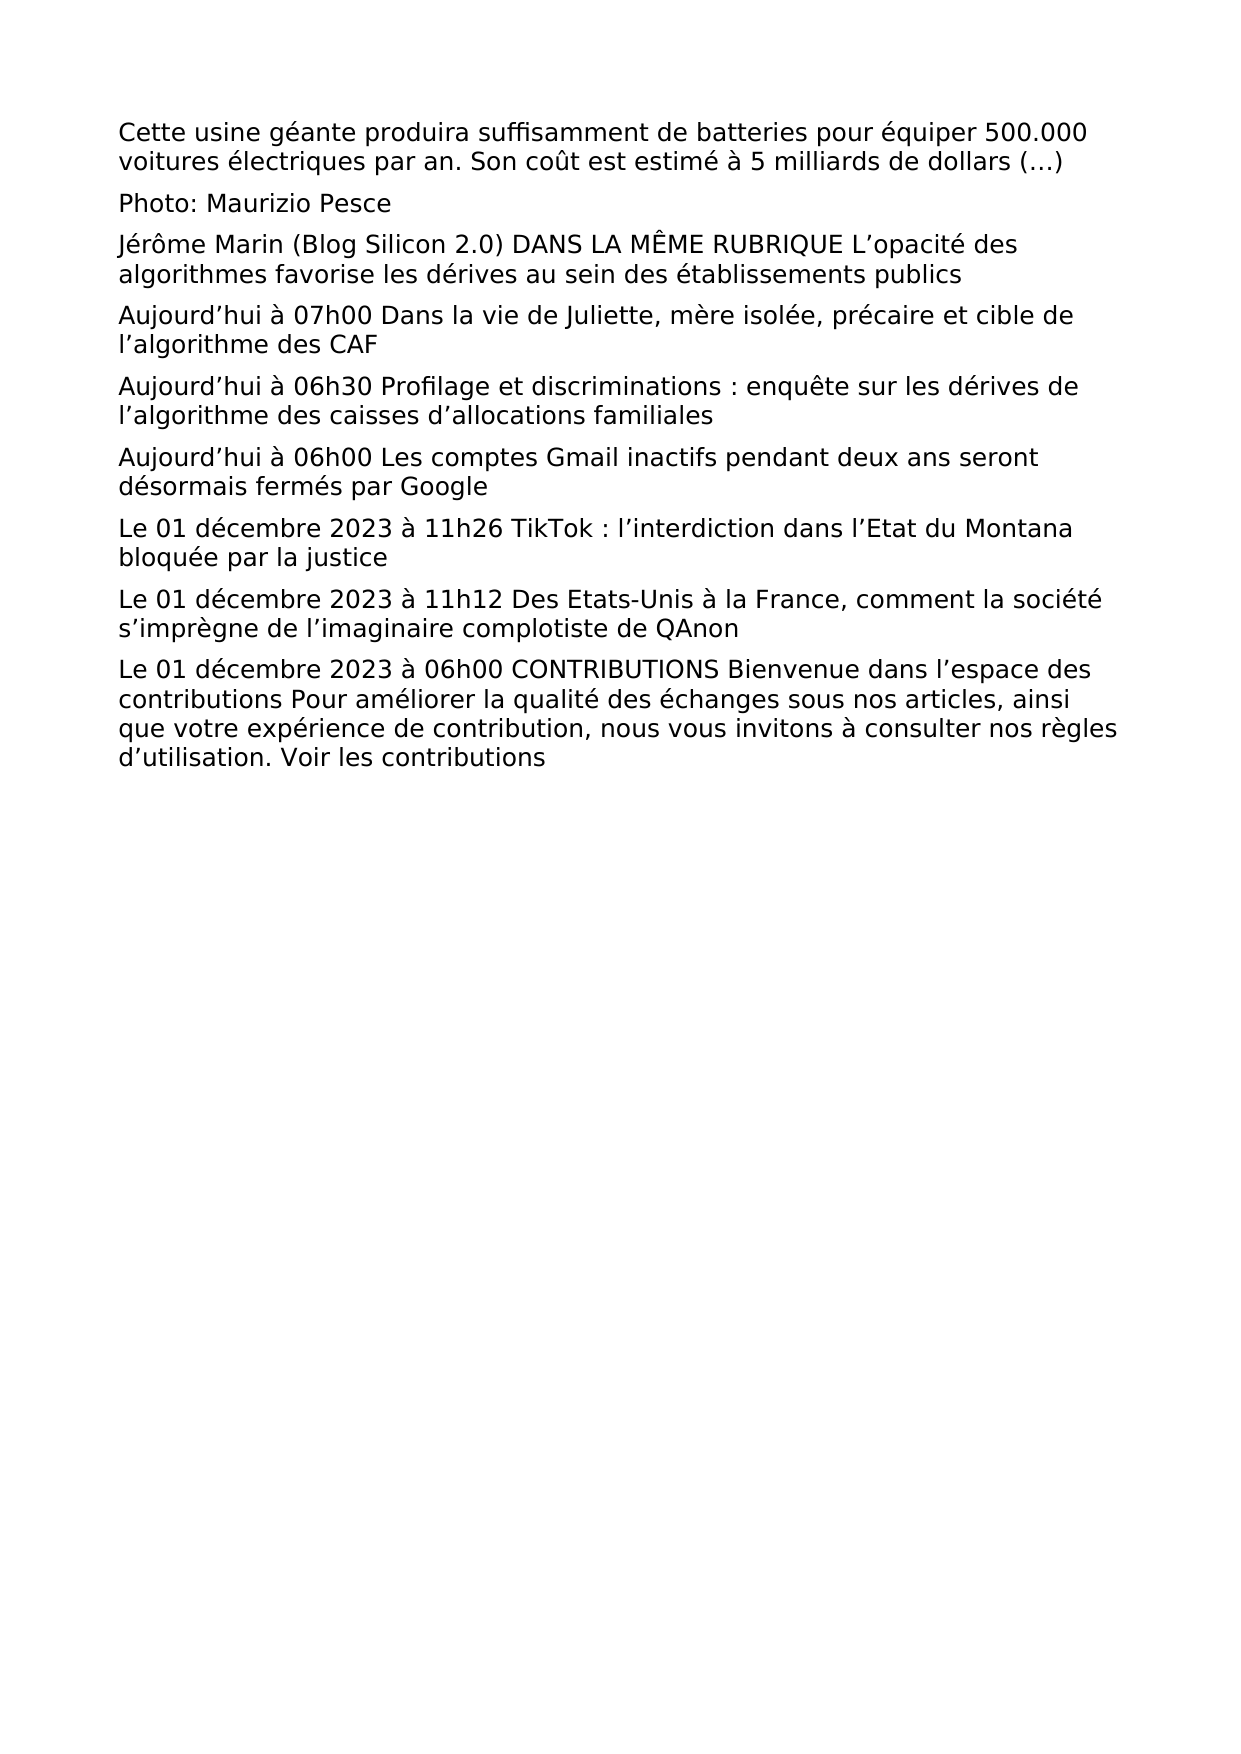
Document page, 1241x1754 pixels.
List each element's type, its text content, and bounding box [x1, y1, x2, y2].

text Jérôme Marin (Blog Silicon 2.0) DANS LA MÊME RUBRIQUE L’opacité des algorithmes favorise les dérives au sein des établissements publics [118, 231, 1122, 289]
text Le 01 décembre 2023 à 11h12 Des Etats-Unis à la France, comment la société s’imprègne de l’imaginaire complotiste de QAnon [118, 585, 1122, 643]
text Le 01 décembre 2023 à 06h00 CONTRIBUTIONS Bienvenue dans l’espace des contributions Pour améliorer la qualité des échanges sous nos articles, ainsi que votre expérience de contribution, nous vous invitons à consulter nos règles d’utilisation. Voir les contributions [118, 656, 1122, 772]
text Aujourd’hui à 07h00 Dans la vie de Juliette, mère isolée, précaire et cible de l’algorithme des CAF [118, 301, 1122, 360]
text Cette usine géante produira suffisamment de batteries pour équiper 500.000 voitures électriques par an. Son coût est estimé à 5 milliards de dollars (…) [118, 118, 1122, 176]
text Photo: Maurizio Pesce [118, 189, 1122, 218]
text Aujourd’hui à 06h00 Les comptes Gmail inactifs pendant deux ans seront désormais fermés par Google [118, 443, 1122, 501]
text Le 01 décembre 2023 à 11h26 TikTok : l’interdiction dans l’Etat du Montana bloquée par la justice [118, 514, 1122, 572]
text Aujourd’hui à 06h30 Profilage et discriminations : enquête sur les dérives de l’algorithme des caisses d’allocations familiales [118, 372, 1122, 431]
